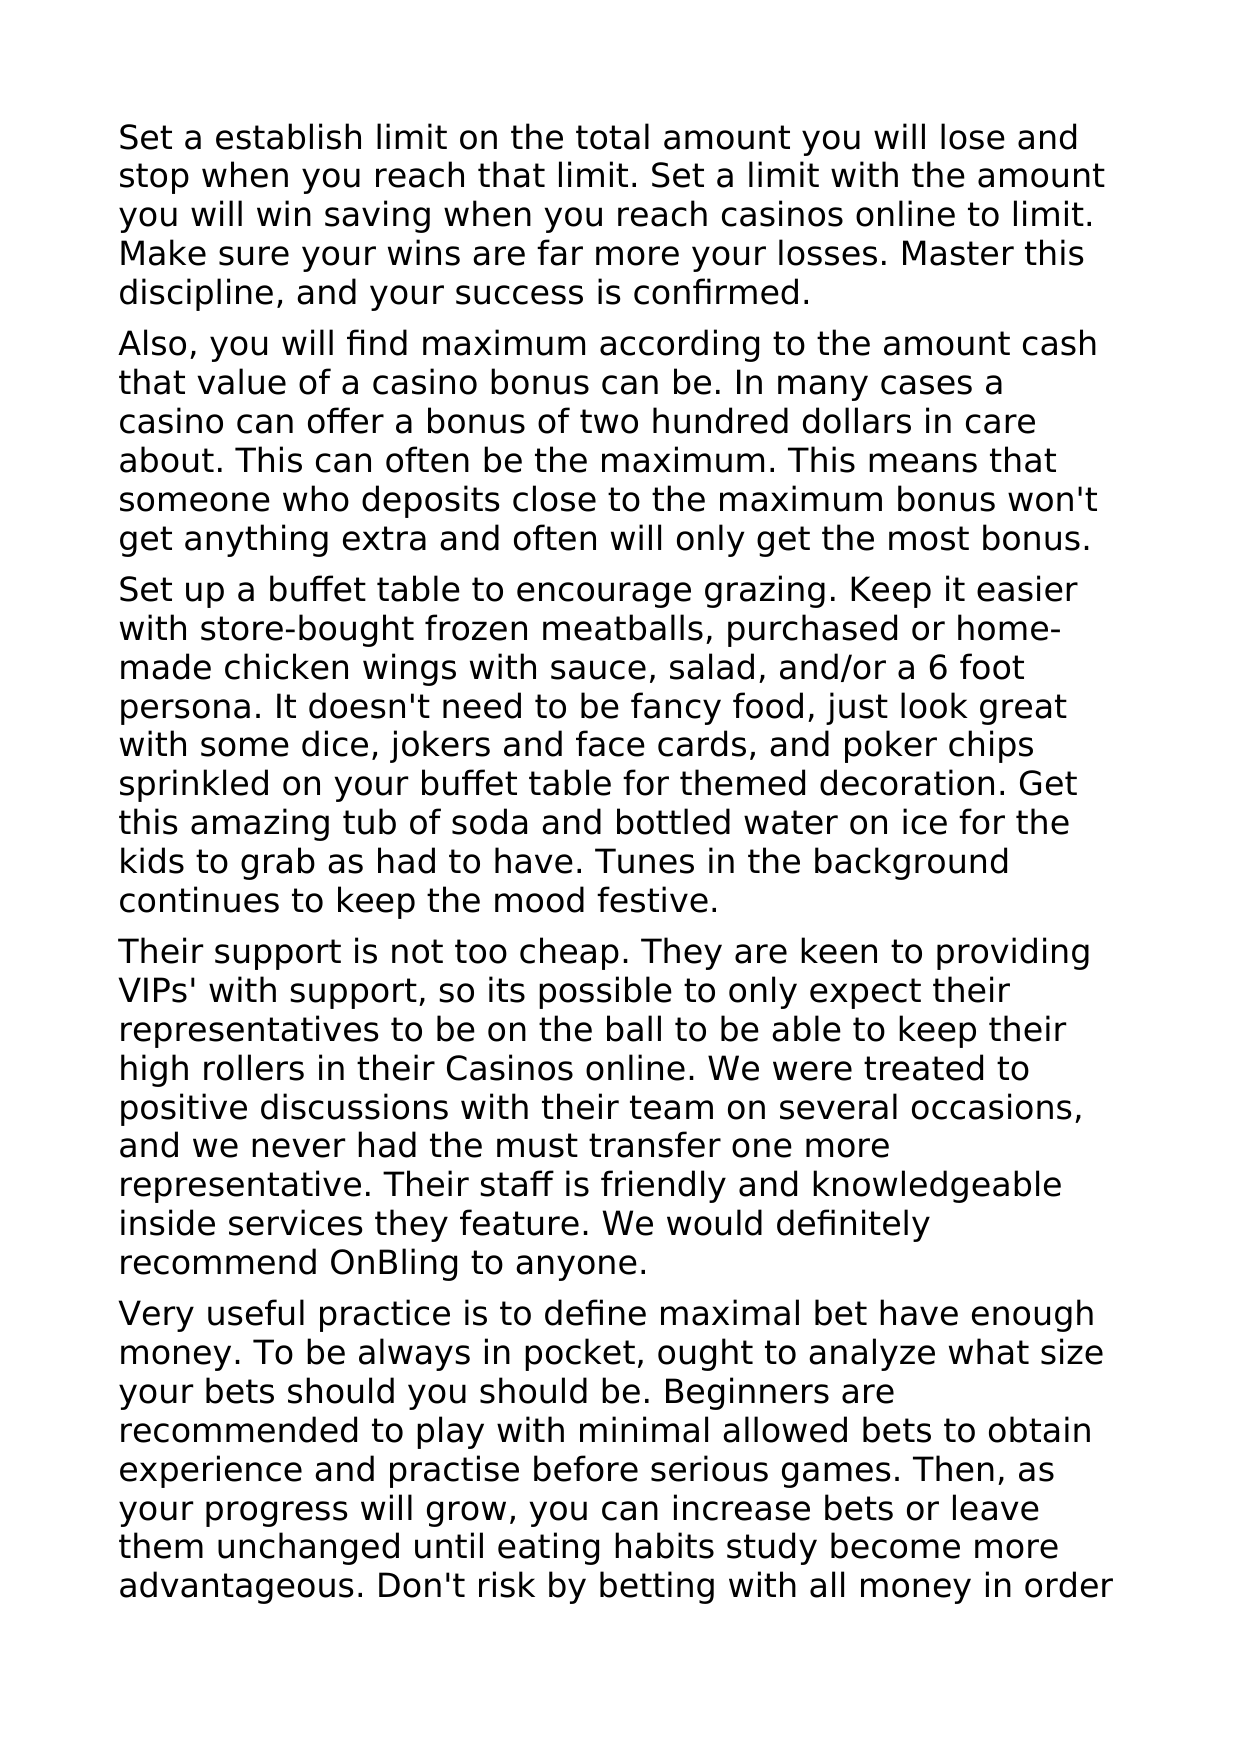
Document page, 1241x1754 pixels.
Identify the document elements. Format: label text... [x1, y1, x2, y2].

text Also, you will find maximum according to the amount cash that value of a casino bonus can be. In many cases a casino can offer a bonus of two hundred dollars in care about. This can often be the maximum. This means that someone who deposits close to the maximum bonus won't get anything extra and often will only get the most bonus. [118, 325, 1122, 558]
text Very useful practice is to define maximal bet have enough money. To be always in pocket, ought to analyze what size your bets should you should be. Beginners are recommended to play with minimal allowed bets to obtain experience and practise before serious games. Then, as your progress will grow, you can increase bets or leave them unchanged until eating habits study become more advantageous. Don't risk by betting with all money in order [118, 1295, 1122, 1606]
text Set up a buffet table to encourage grazing. Keep it easier with store-bought frozen meatballs, purchased or home-made chicken wings with sauce, salad, and/or a 6 foot persona. It doesn't need to be fancy food, just look great with some dice, jokers and face cards, and poker chips sprinkled on your buffet table for themed decoration. Get this amazing tub of soda and bottled water on ice for the kids to grab as had to have. Tunes in the background continues to keep the mood festive. [118, 571, 1122, 920]
text Set a establish limit on the total amount you will lose and stop when you reach that limit. Set a limit with the amount you will win saving when you reach casinos online to limit. Make sure your wins are far more your losses. Master this discipline, and your success is confirmed. [118, 118, 1122, 312]
text Their support is not too cheap. They are keen to providing VIPs' with support, so its possible to only expect their representatives to be on the ball to be able to keep their high rollers in their Casinos online. We were treated to positive discussions with their team on several occasions, and we never had the must transfer one more representative. Their staff is friendly and knowledgeable inside services they feature. We would definitely recommend OnBling to anyone. [118, 933, 1122, 1282]
